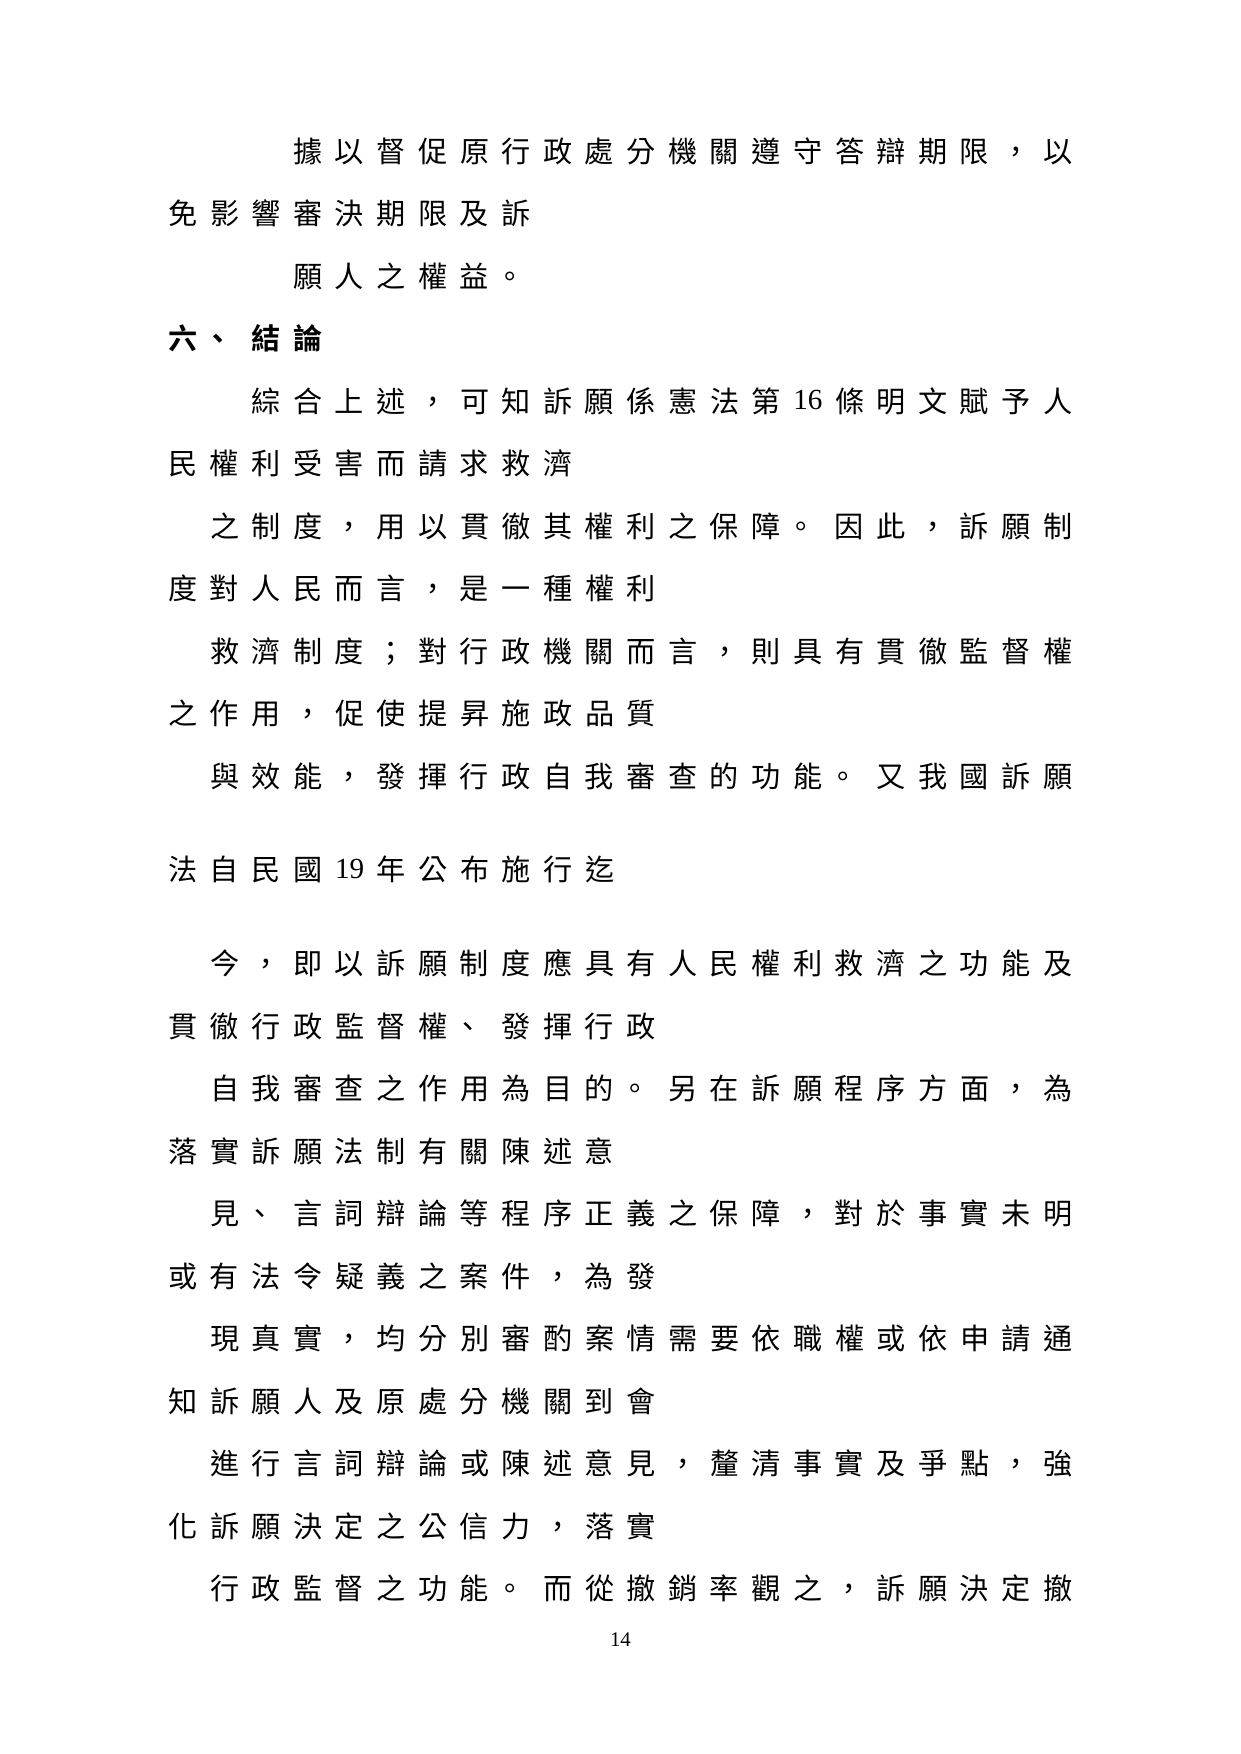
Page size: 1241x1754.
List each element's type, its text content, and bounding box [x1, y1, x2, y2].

text 與效能，發揮行政自我審查的功能。又我國訴願法自民國19年公布施行迄 [162, 733, 1078, 920]
text 見、言詞辯論等程序正義之保障，對於事實未明或有法令疑義之案件，為發 [162, 1170, 1078, 1295]
text 今，即以訴願制度應具有人民權利救濟之功能及貫徹行政監督權、發揮行政 [162, 920, 1078, 1045]
text 據以督促原行政處分機關遵守答辯期限，以免影響審決期限及訴 [162, 108, 1078, 233]
text 願人之權益。 [162, 233, 1078, 295]
text 綜合上述，可知訴願係憲法第16條明文賦予人民權利受害而請求救濟 [162, 358, 1078, 483]
text 六、結論 [162, 295, 1078, 358]
text 之制度，用以貫徹其權利之保障。因此，訴願制度對人民而言，是一種權利 [162, 483, 1078, 608]
text 行政監督之功能。而從撤銷率觀之，訴願決定撤 [162, 1545, 1078, 1608]
text 進行言詞辯論或陳述意見，釐清事實及爭點，強化訴願決定之公信力，落實 [162, 1420, 1078, 1545]
text 現真實，均分別審酌案情需要依職權或依申請通知訴願人及原處分機關到會 [162, 1295, 1078, 1420]
text 自我審查之作用為目的。另在訴願程序方面，為落實訴願法制有關陳述意 [162, 1045, 1078, 1170]
text 救濟制度；對行政機關而言，則具有貫徹監督權之作用，促使提昇施政品質 [162, 608, 1078, 733]
